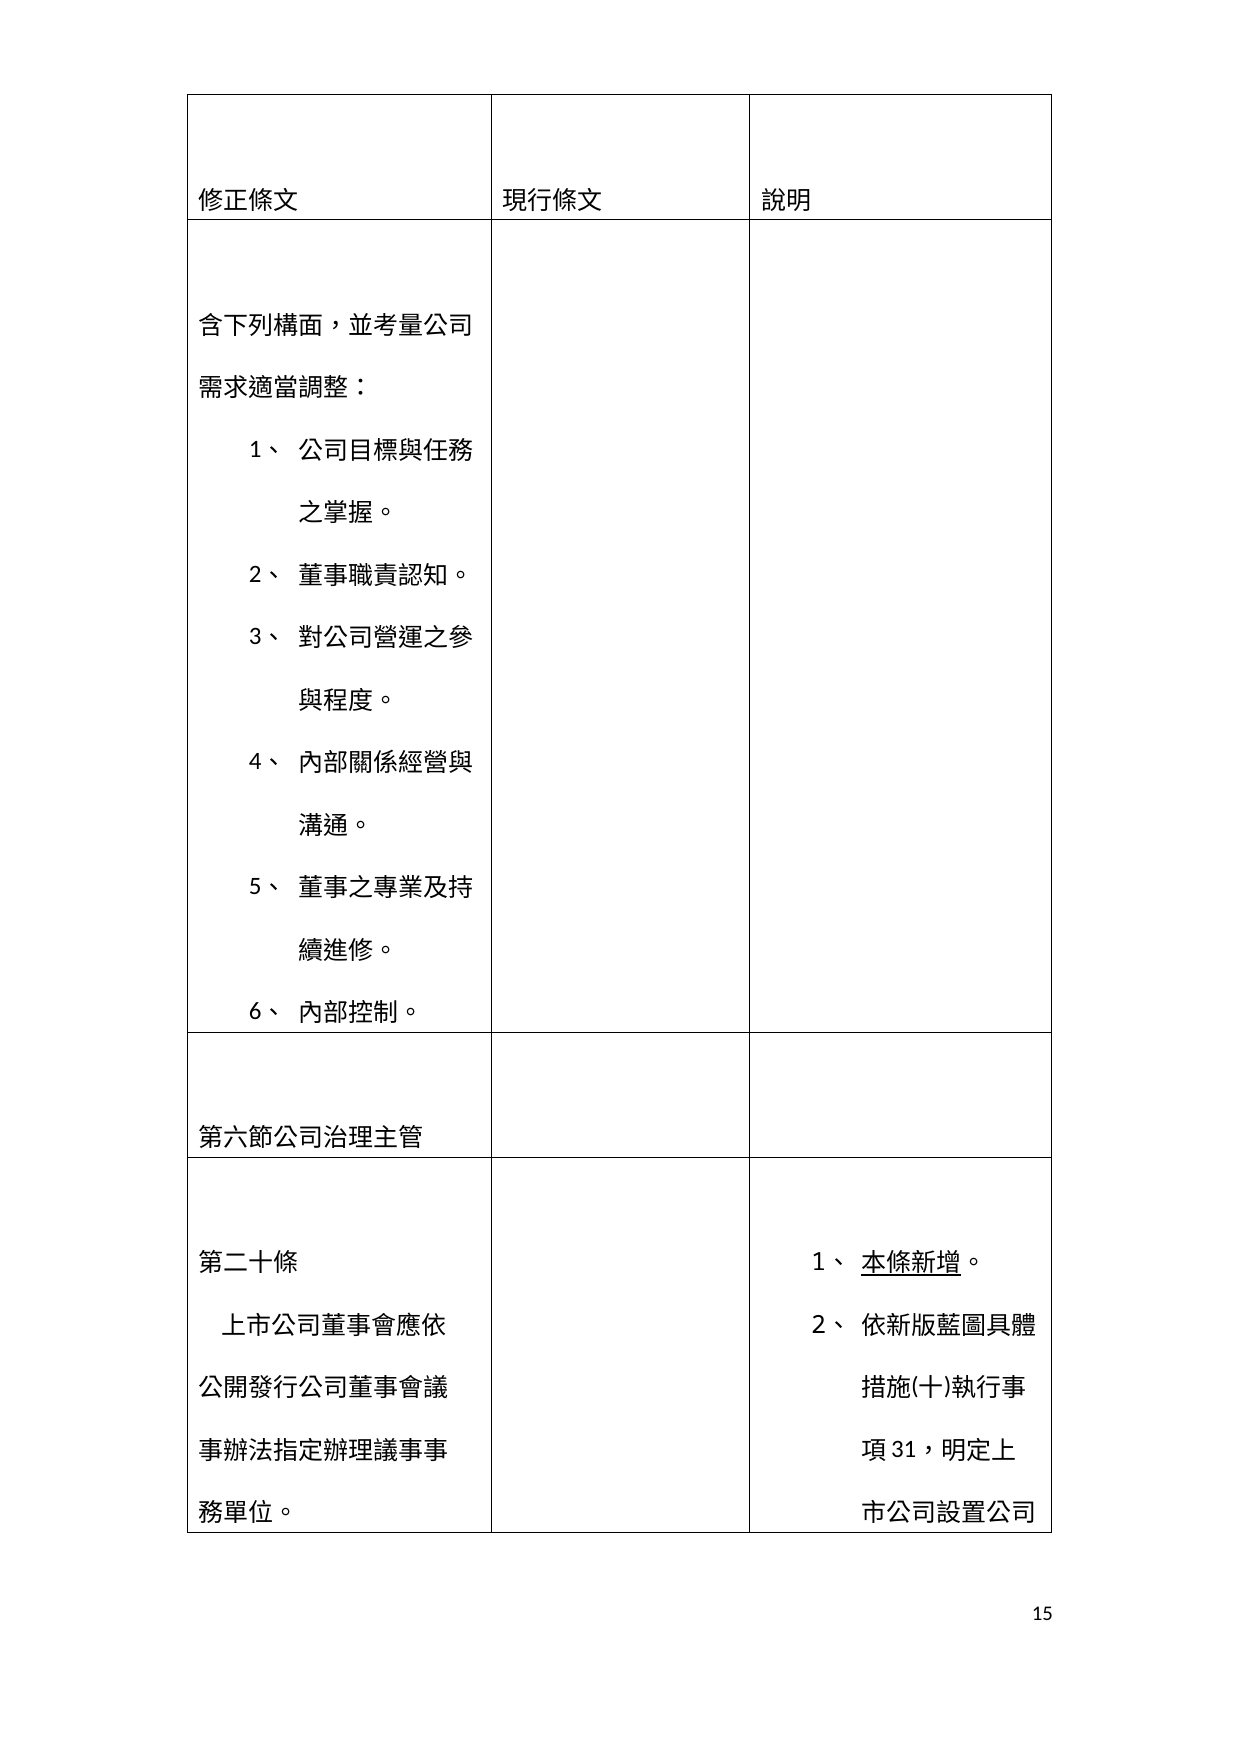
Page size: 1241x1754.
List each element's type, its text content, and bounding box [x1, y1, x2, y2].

table_cell [750, 220, 1051, 1032]
table_cell 本條新增。 依新版藍圖具體措施(十)執行事項31，明定上市公司設置公司治理主管之義務。 第二項文字參照「公開發行公司建立內部控制制度處理準則」第十一條及「發行人證券商證券交易所會計主管資格條件及專業進修辦法」第二條訂之；參照法規「會計主管」、「內部稽核主管」用語，稱負責公司治理事務之最高主管為「公司治理主管」。 另於本要點修正公告函敘明本條第三項之上市公司應於108年6月30日前完成設置公司治理主管。 [750, 1158, 1051, 1532]
table_cell 第十九條 對董事會績效之評估內容應包含下列構面，並考量公司需求訂定適合之評估指標： 對公司營運之參與程度。 提升董事會決策品質。 董事會組成與結構。 董事之選任及持續進修。 內部控制。 對董事成員（自我或同儕）績效之評估內容應包含下列構面，並考量公司需求適當調整： 公司目標與任務之掌握。 董事職責認知。 對公司營運之參與程度。 內部關係經營與溝通。 董事之專業及持續進修。 內部控制。 [188, 220, 491, 1032]
table_cell [492, 1158, 749, 1532]
table_header 說明 [750, 95, 1051, 219]
table_cell 第二十條 上市公司董事會應依公開發行公司董事會議事辦法指定辦理議事事務單位。 [188, 1158, 491, 1532]
table_cell [492, 1033, 749, 1157]
table_cell [750, 1033, 1051, 1157]
table_cell 第六節公司治理主管 [188, 1033, 491, 1157]
table_cell [492, 220, 749, 1032]
table_header 修正條文 [188, 95, 491, 219]
table_header 現行條文 [492, 95, 749, 219]
